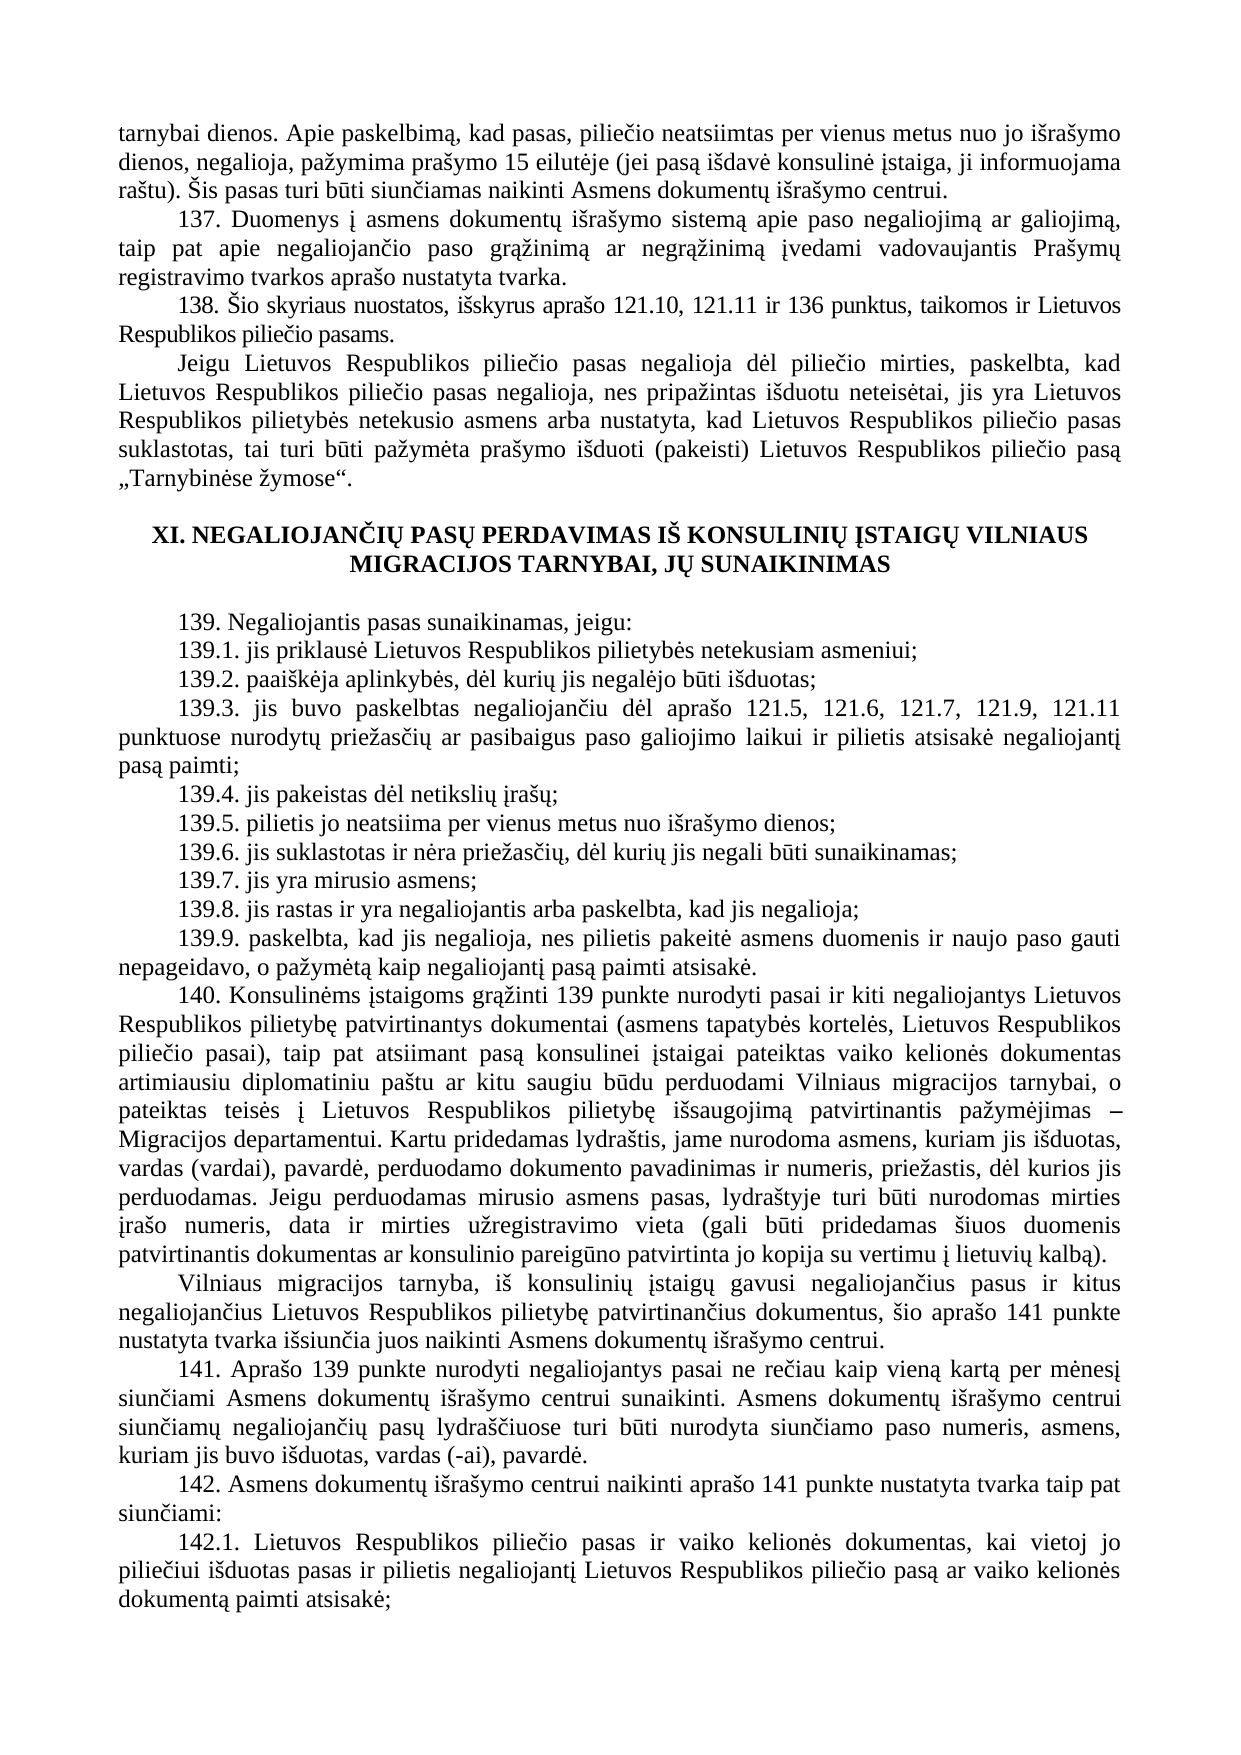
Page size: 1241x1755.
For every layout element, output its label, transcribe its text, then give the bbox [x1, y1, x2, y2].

text 139.6. jis suklastotas ir nėra priežasčių, dėl kurių jis negali būti sunaikinamas; [118, 837, 1122, 866]
text 141. Aprašo 139 punkte nurodyti negaliojantys pasai ne rečiau kaip vieną kartą per mėnesį siunčiami Asmens dokumentų išrašymo centrui sunaikinti. Asmens dokumentų išrašymo centrui siunčiamų negaliojančių pasų lydraščiuose turi būti nurodyta siunčiamo paso numeris, asmens, kuriam jis buvo išduotas, vardas (-ai), pavardė. [118, 1354, 1122, 1469]
text 139.4. jis pakeistas dėl netikslių įrašų; [118, 779, 1122, 808]
text 137. Duomenys į asmens dokumentų išrašymo sistemą apie paso negaliojimą ar galiojimą, taip pat apie negaliojančio paso grąžinimą ar negrąžinimą įvedami vadovaujantis Prašymų registravimo tvarkos aprašo nustatyta tvarka. [118, 204, 1122, 291]
text 139.9. paskelbta, kad jis negalioja, nes pilietis pakeitė asmens duomenis ir naujo paso gauti nepageidavo, o pažymėtą kaip negaliojantį pasą paimti atsisakė. [118, 923, 1122, 981]
text 142.1. Lietuvos Respublikos piliečio pasas ir vaiko kelionės dokumentas, kai vietoj jo piliečiui išduotas pasas ir pilietis negaliojantį Lietuvos Respublikos piliečio pasą ar vaiko kelionės dokumentą paimti atsisakė; [118, 1527, 1122, 1613]
text 139.2. paaiškėja aplinkybės, dėl kurių jis negalėjo būti išduotas; [118, 664, 1122, 693]
text 138. Šio skyriaus nuostatos, išskyrus aprašo 121.10, 121.11 ir 136 punktus, taikomos ir Lietuvos Respublikos piliečio pasams. [118, 291, 1122, 348]
text 140. Konsulinėms įstaigoms grąžinti 139 punkte nurodyti pasai ir kiti negaliojantys Lietuvos Respublikos pilietybę patvirtinantys dokumentai (asmens tapatybės kortelės, Lietuvos Respublikos piliečio pasai), taip pat atsiimant pasą konsulinei įstaigai pateiktas vaiko kelionės dokumentas artimiausiu diplomatiniu paštu ar kitu saugiu būdu perduodami Vilniaus migracijos tarnybai, o pateiktas teisės į Lietuvos Respublikos pilietybę išsaugojimą patvirtinantis pažymėjimas – Migracijos departamentui. Kartu pridedamas lydraštis, jame nurodoma asmens, kuriam jis išduotas, vardas (vardai), pavardė, perduodamo dokumento pavadinimas ir numeris, priežastis, dėl kurios jis perduodamas. Jeigu perduodamas mirusio asmens pasas, lydraštyje turi būti nurodomas mirties įrašo numeris, data ir mirties užregistravimo vieta (gali būti pridedamas šiuos duomenis patvirtinantis dokumentas ar konsulinio pareigūno patvirtinta jo kopija su vertimu į lietuvių kalbą). [118, 981, 1122, 1268]
text 139.5. pilietis jo neatsiima per vienus metus nuo išrašymo dienos; [118, 808, 1122, 837]
text 139.8. jis rastas ir yra negaliojantis arba paskelbta, kad jis negalioja; [118, 894, 1122, 923]
text 139.3. jis buvo paskelbtas negaliojančiu dėl aprašo 121.5, 121.6, 121.7, 121.9, 121.11 punktuose nurodytų priežasčių ar pasibaigus paso galiojimo laikui ir pilietis atsisakė negaliojantį pasą paimti; [118, 693, 1122, 779]
text XI. NEGALIOJANČIŲ PASŲ PERDAVIMAS IŠ KONSULINIŲ ĮSTAIGŲ VILNIAUS MIGRACIJOS TARNYBAI, JŲ SUNAIKINIMAS [118, 521, 1122, 578]
text 139.7. jis yra mirusio asmens; [118, 866, 1122, 894]
text Vilniaus migracijos tarnyba, iš konsulinių įstaigų gavusi negaliojančius pasus ir kitus negaliojančius Lietuvos Respublikos pilietybę patvirtinančius dokumentus, šio aprašo 141 punkte nustatyta tvarka išsiunčia juos naikinti Asmens dokumentų išrašymo centrui. [118, 1268, 1122, 1354]
text 139. Negaliojantis pasas sunaikinamas, jeigu: [118, 607, 1122, 636]
text Jeigu Lietuvos Respublikos piliečio pasas negalioja dėl piliečio mirties, paskelbta, kad Lietuvos Respublikos piliečio pasas negalioja, nes pripažintas išduotu neteisėtai, jis yra Lietuvos Respublikos pilietybės netekusio asmens arba nustatyta, kad Lietuvos Respublikos piliečio pasas suklastotas, tai turi būti pažymėta prašymo išduoti (pakeisti) Lietuvos Respublikos piliečio pasą „Tarnybinėse žymose“. [118, 348, 1122, 492]
text 139.1. jis priklausė Lietuvos Respublikos pilietybės netekusiam asmeniui; [118, 636, 1122, 664]
text 142. Asmens dokumentų išrašymo centrui naikinti aprašo 141 punkte nustatyta tvarka taip pat siunčiami: [118, 1469, 1122, 1527]
text tarnybai dienos. Apie paskelbimą, kad pasas, piliečio neatsiimtas per vienus metus nuo jo išrašymo dienos, negalioja, pažymima prašymo 15 eilutėje (jei pasą išdavė konsulinė įstaiga, ji informuojama raštu). Šis pasas turi būti siunčiamas naikinti Asmens dokumentų išrašymo centrui. [118, 118, 1122, 204]
